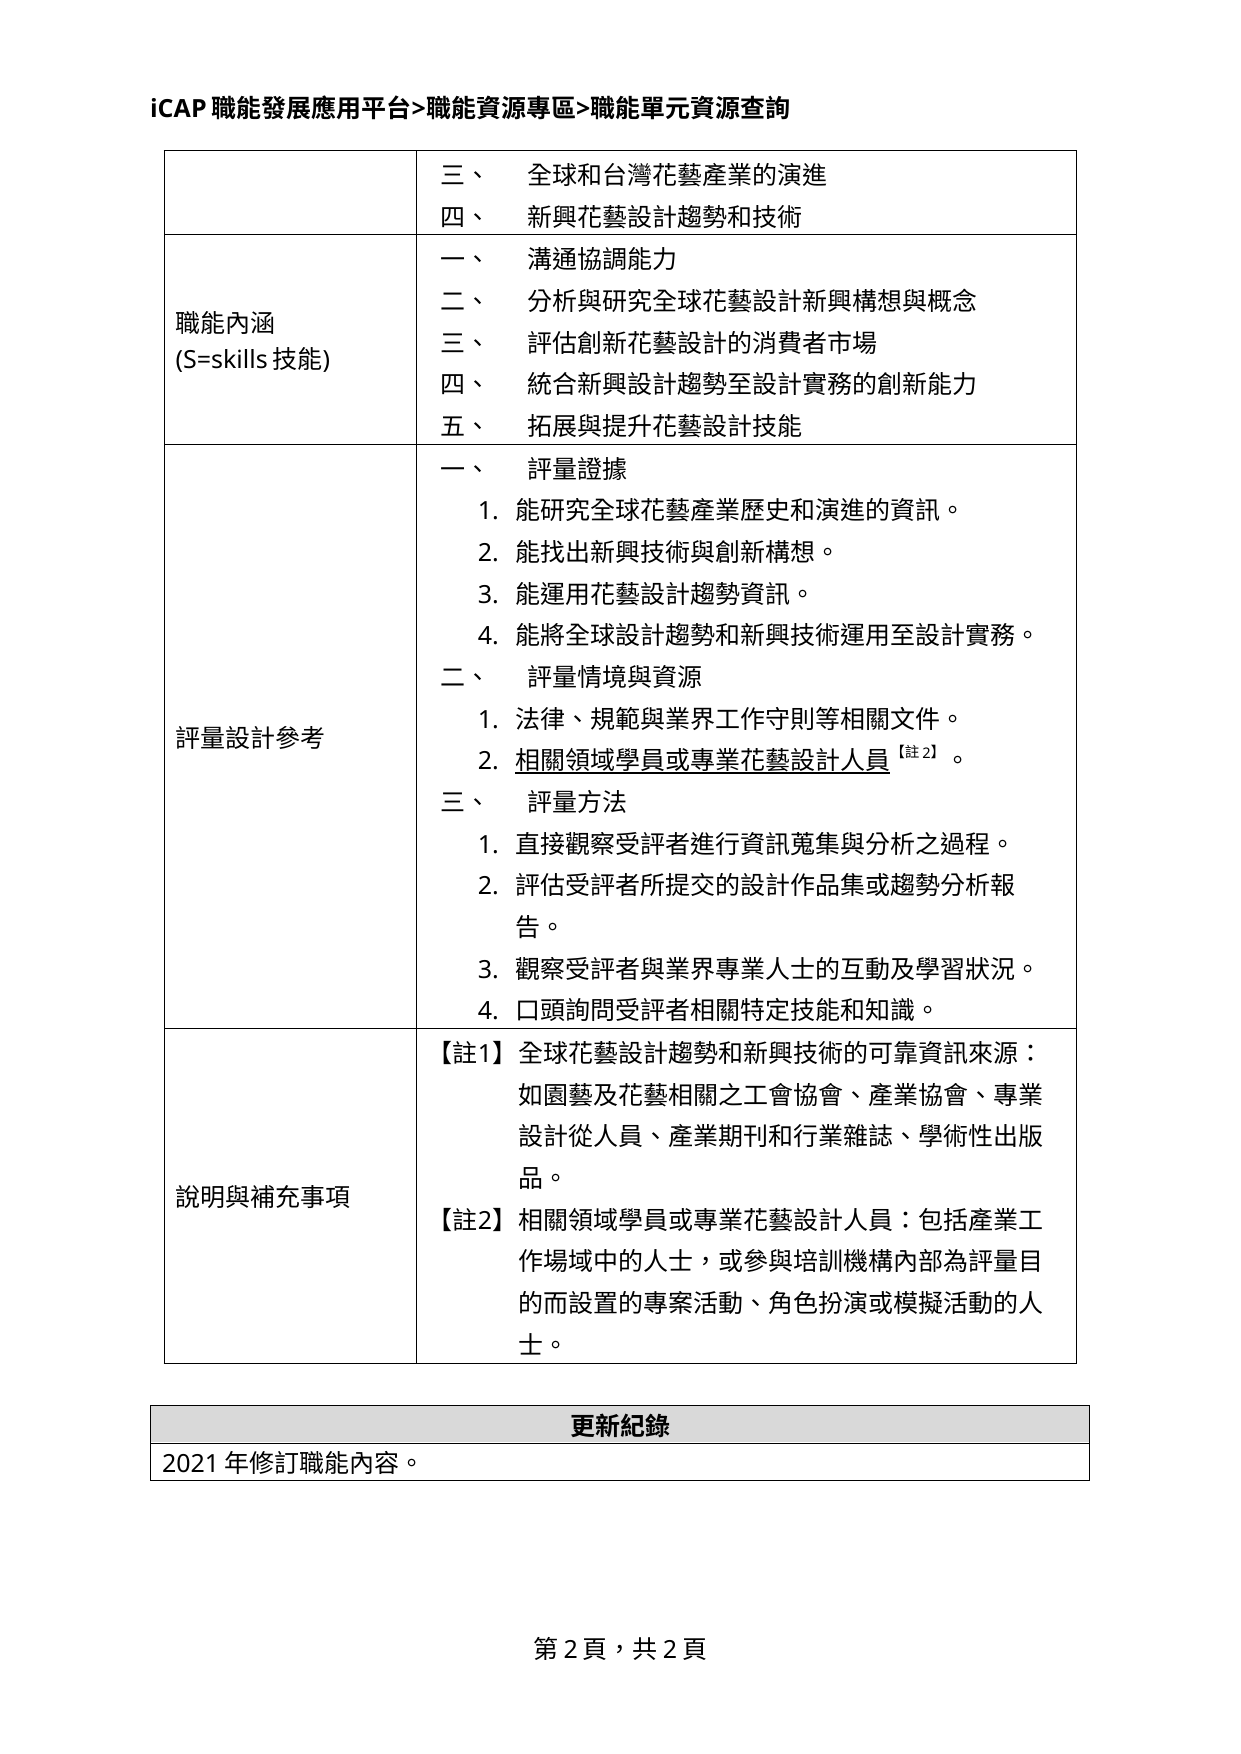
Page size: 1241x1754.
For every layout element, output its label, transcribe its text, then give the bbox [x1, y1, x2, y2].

table_header 更新紀錄 [151, 1406, 1089, 1442]
table_cell 說明與補充事項 [165, 1029, 416, 1362]
table_cell 全球花藝設計趨勢和新興技術的可靠資訊來源【註1】 地方性、全國性和國際性設計產業網絡功能 全球和台灣花藝產業的演進 新興花藝設計趨勢和技術 [417, 151, 1076, 234]
table_cell 評量設計參考 [165, 445, 416, 1028]
table_cell 2021年修訂職能內容。 [151, 1444, 1089, 1480]
table_cell 評量證據 能研究全球花藝產業歷史和演進的資訊。 能找出新興技術與創新構想。 能運用花藝設計趨勢資訊。 能將全球設計趨勢和新興技術運用至設計實務。 評量情境與資源 法律、規範與業界工作守則等相關文件。 相關領域學員或專業花藝設計人員【註2】。 評量方法 直接觀察受評者進行資訊蒐集與分析之過程。 評估受評者所提交的設計作品集或趨勢分析報告。 觀察受評者與業界專業人士的互動及學習狀況。 口頭詢問受評者相關特定技能和知識。 [417, 445, 1076, 1028]
table_cell [165, 151, 416, 234]
table_cell 全球花藝設計趨勢和新興技術的可靠資訊來源：如園藝及花藝相關之工會協會、產業協會、專業設計從人員、產業期刊和行業雜誌、學術性出版品。 相關領域學員或專業花藝設計人員：包括產業工作場域中的人士，或參與培訓機構內部為評量目的而設置的專案活動、角色扮演或模擬活動的人士。 [417, 1029, 1076, 1362]
table_cell 溝通協調能力 分析與研究全球花藝設計新興構想與概念 評估創新花藝設計的消費者市場 統合新興設計趨勢至設計實務的創新能力 拓展與提升花藝設計技能 [417, 235, 1076, 444]
table_cell 職能內涵 (S=skills技能) [165, 235, 416, 444]
